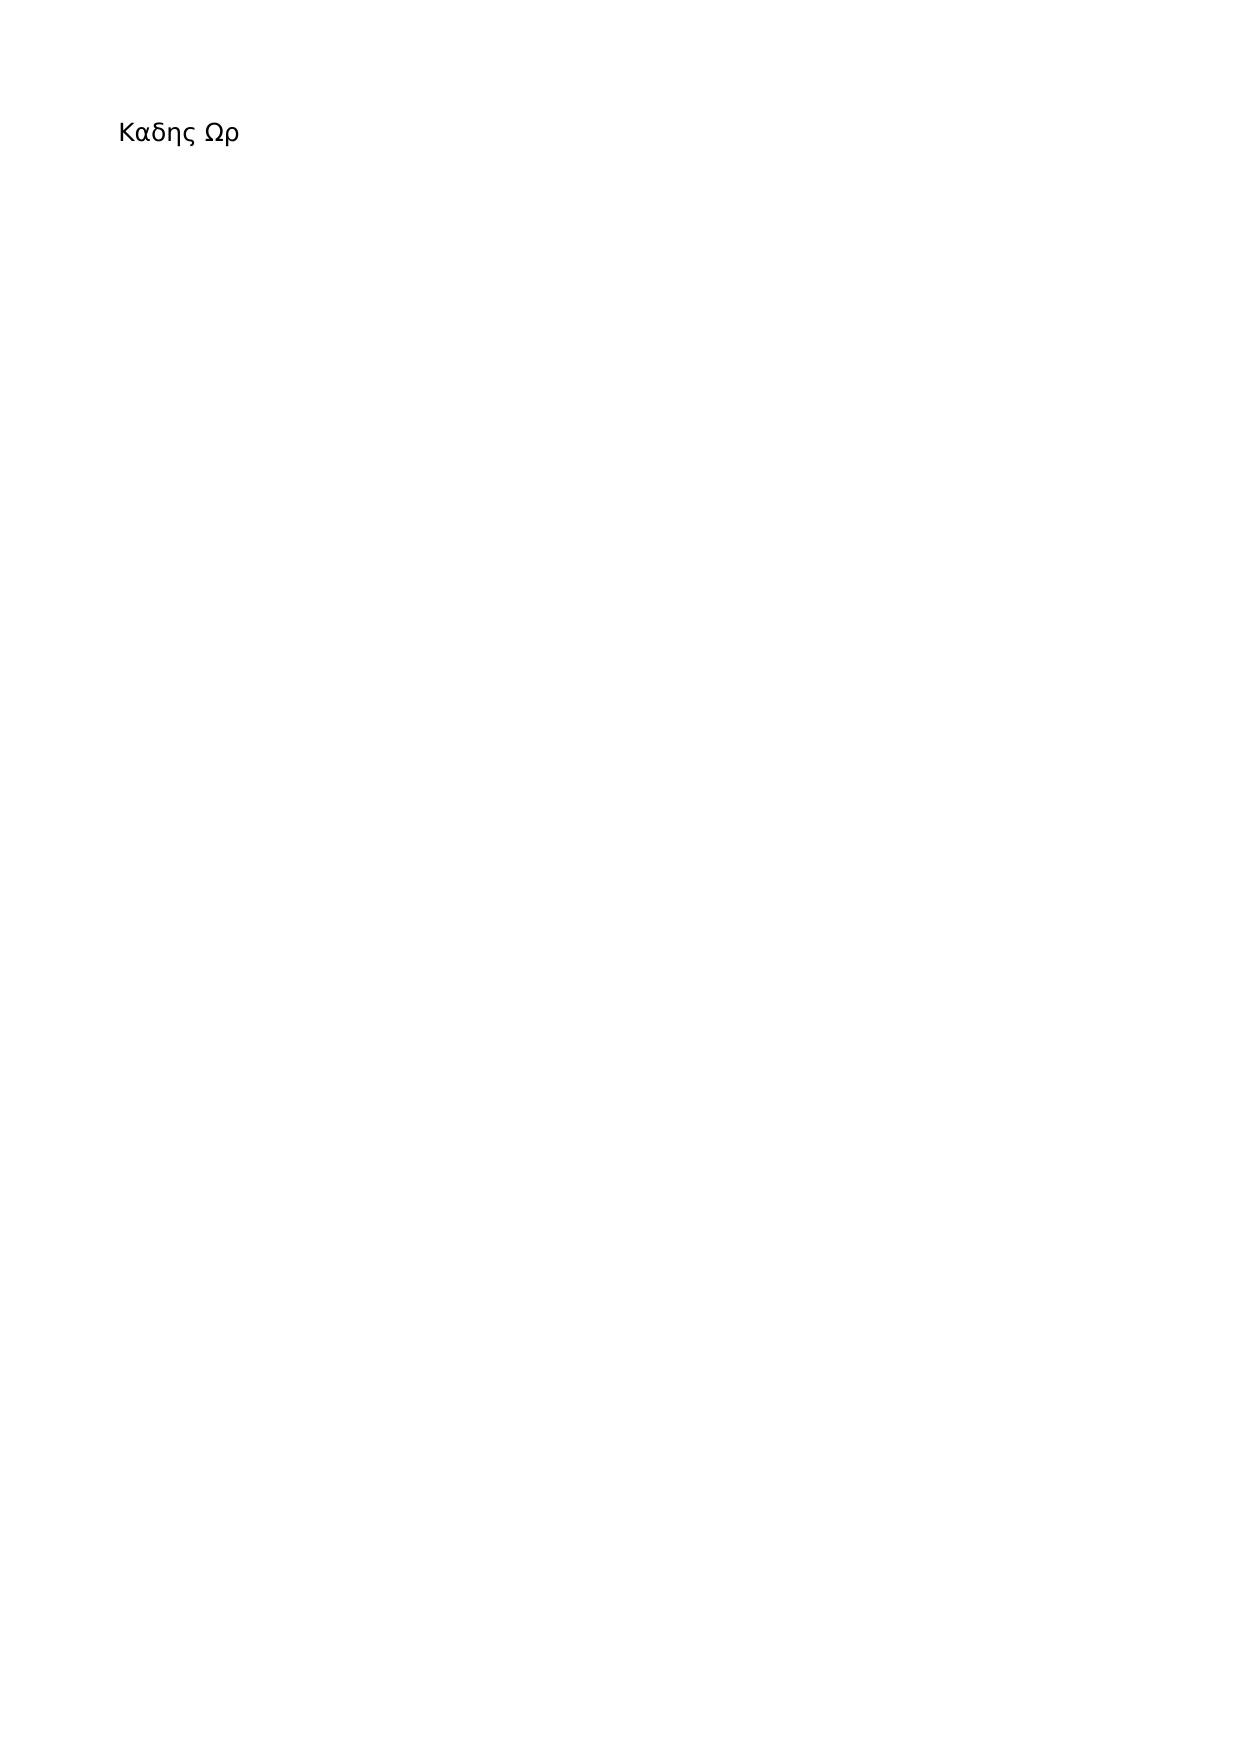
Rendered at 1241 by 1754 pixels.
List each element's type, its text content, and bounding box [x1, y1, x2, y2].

text Καδης Ωρ [118, 118, 1122, 147]
